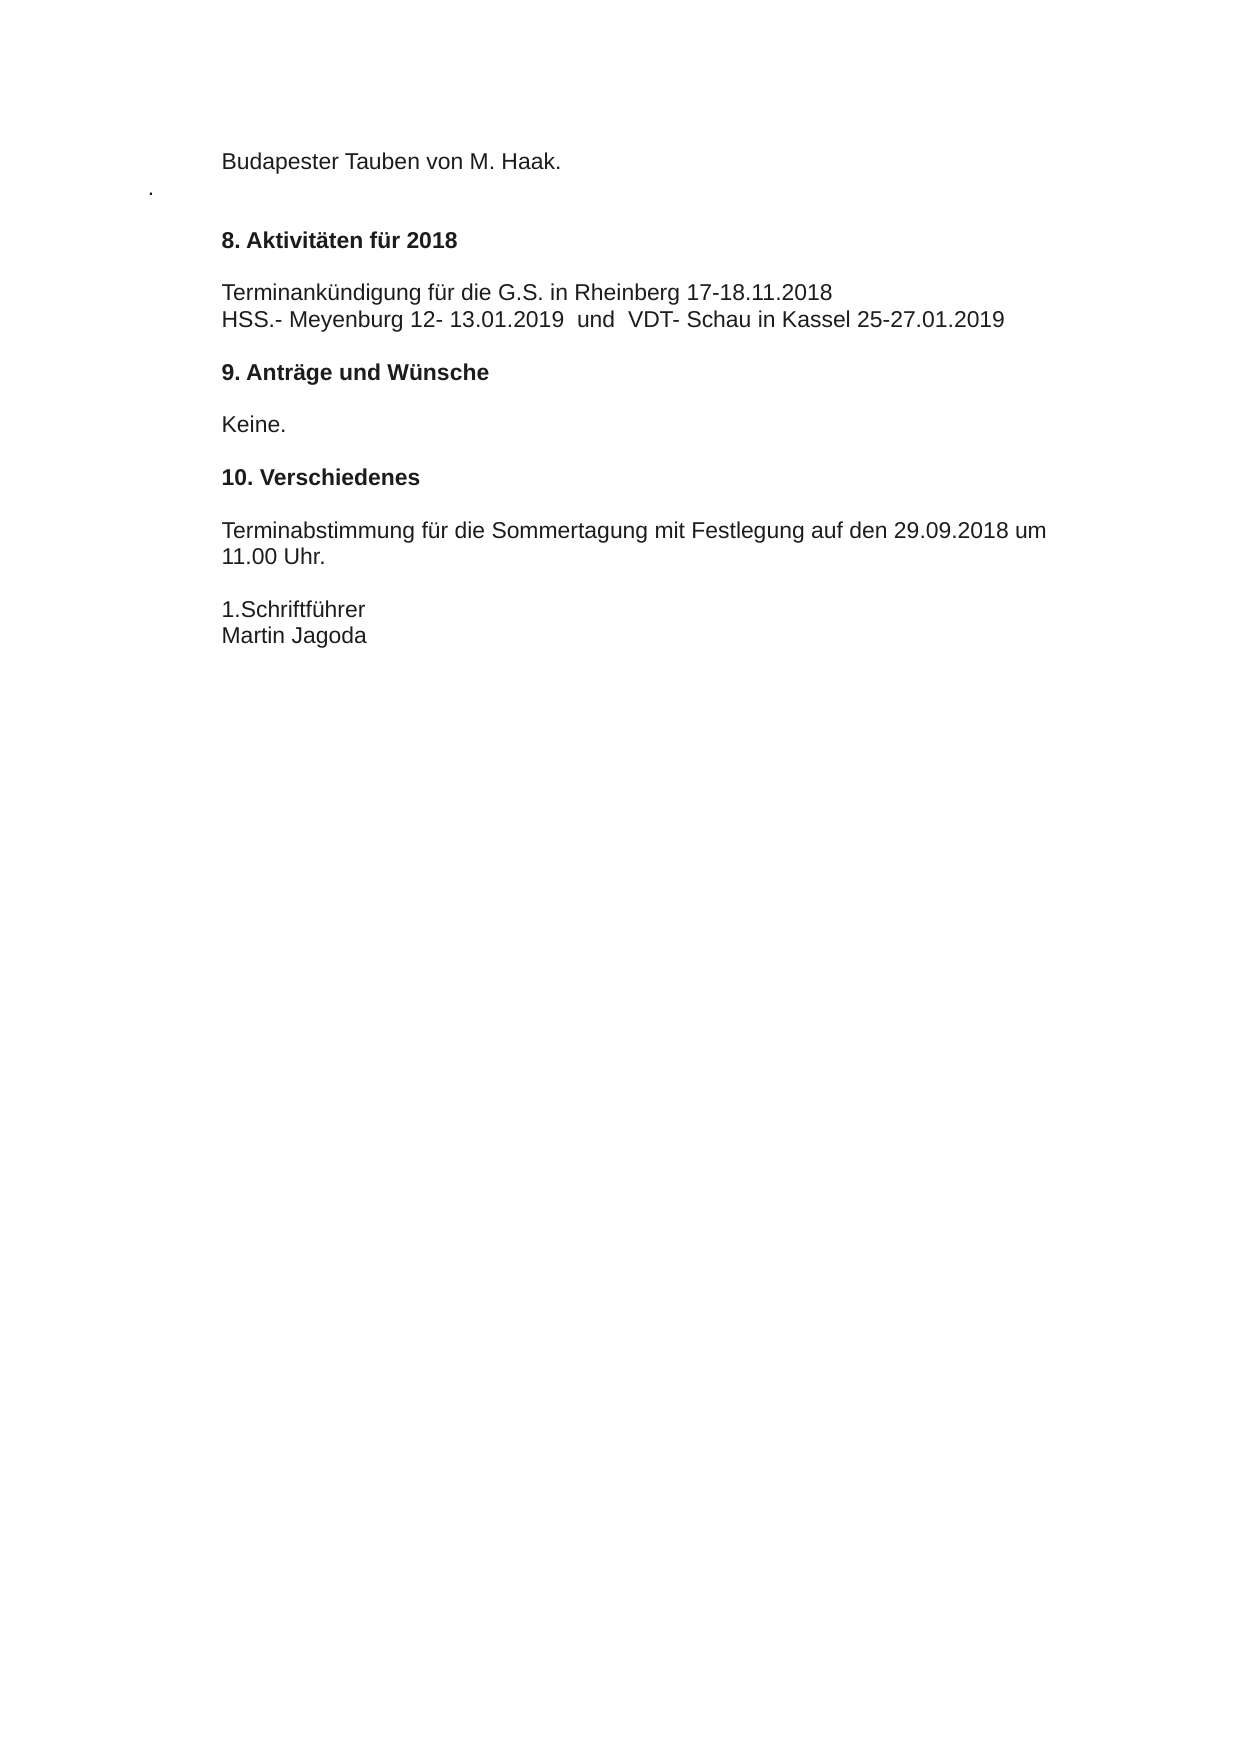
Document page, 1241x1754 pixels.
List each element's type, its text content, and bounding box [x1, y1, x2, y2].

text 9. Anträge und Wünsche [148, 358, 1093, 385]
text 10. Verschiedenes [148, 464, 1093, 490]
text . [148, 174, 1093, 200]
text Keine. [148, 411, 1093, 437]
text Budapester Tauben von M. Haak. [221, 148, 1093, 174]
text 8. Aktivitäten für 2018 [148, 227, 1093, 253]
text Terminabstimmung für die Sommertagung mit Festlegung auf den 29.09.2018 um 11.00 Uhr. [221, 517, 1093, 569]
text Terminankündigung für die G.S. in Rheinberg 17-18.11.2018 [148, 279, 1093, 306]
text Martin Jagoda [148, 622, 1093, 648]
text HSS.- Meyenburg 12- 13.01.2019 und VDT- Schau in Kassel 25-27.01.2019 [148, 306, 1093, 332]
text 1.Schriftführer [148, 596, 1093, 622]
